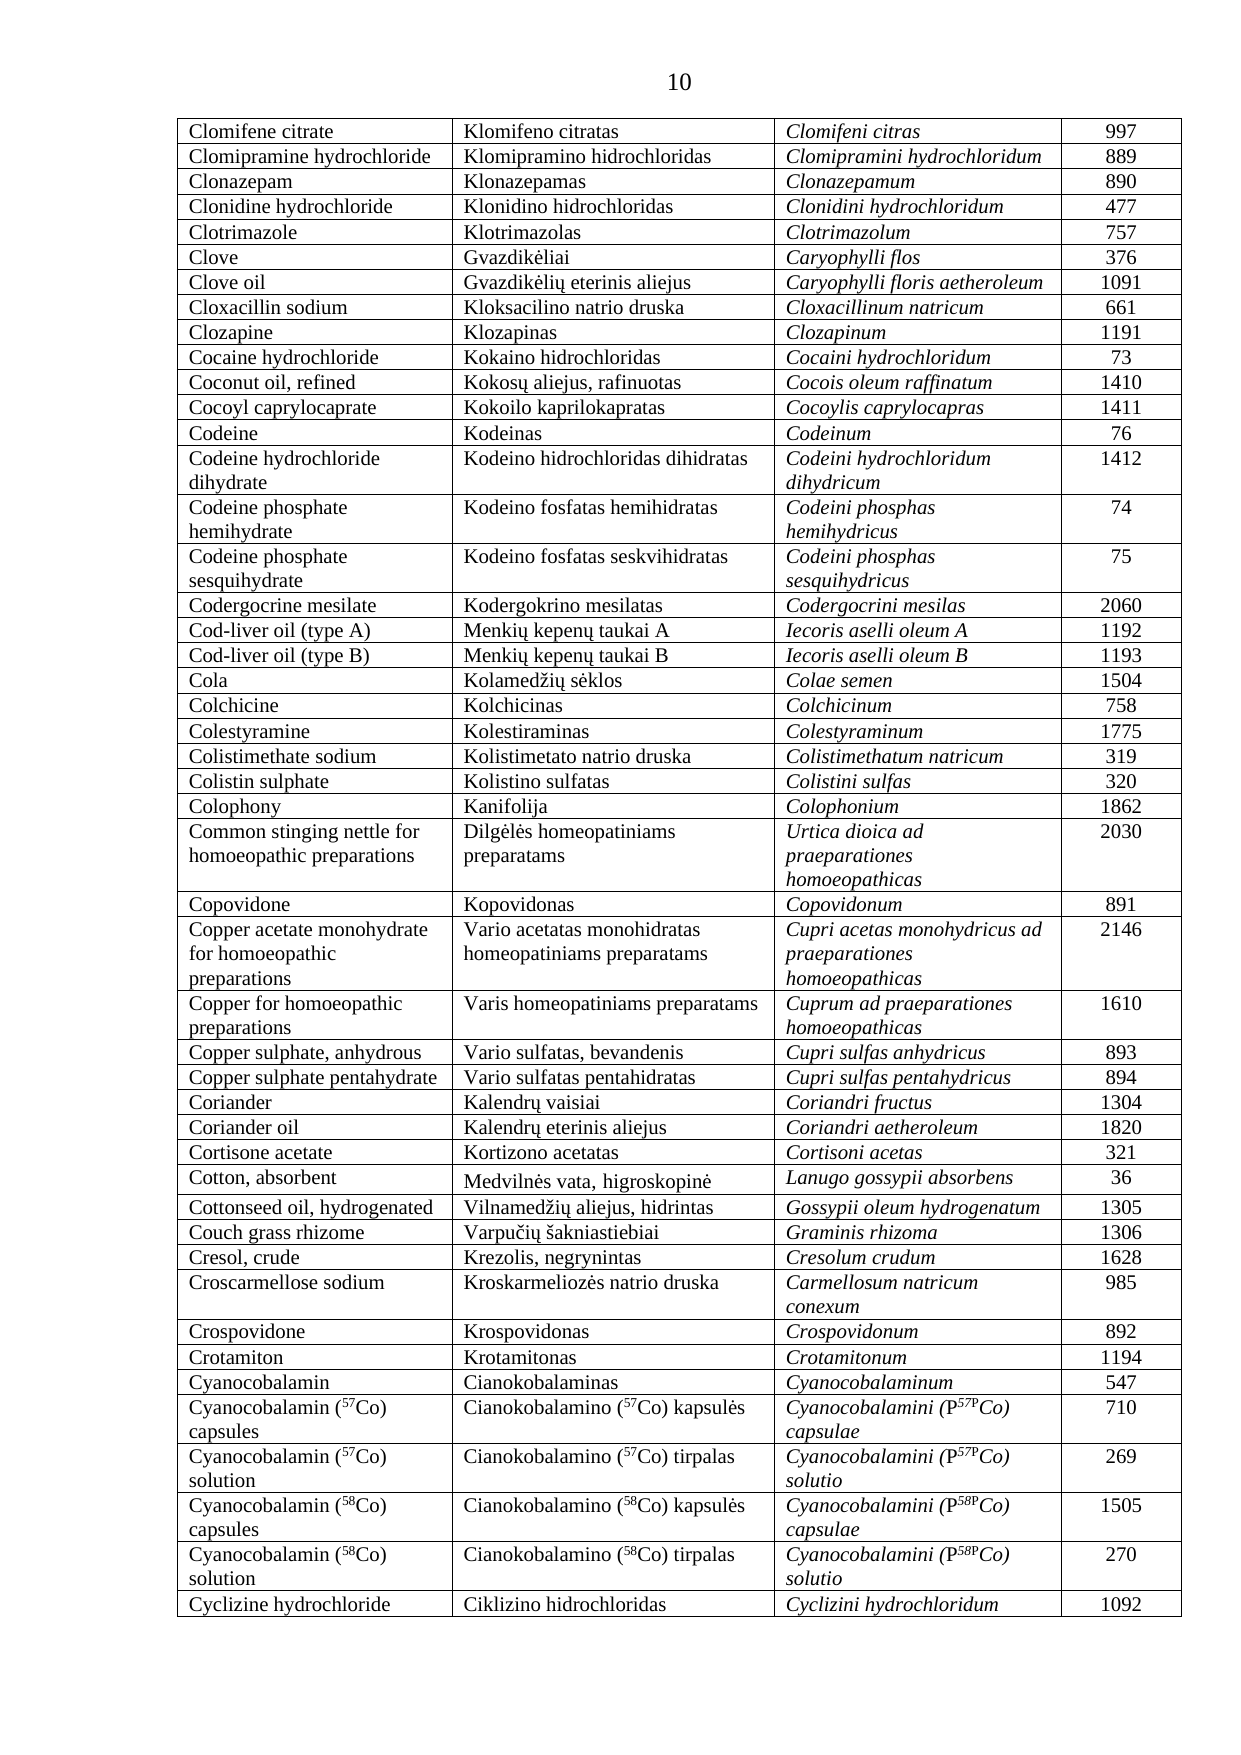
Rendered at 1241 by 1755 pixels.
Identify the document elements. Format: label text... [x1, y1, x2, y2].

table_cell 1610 [1062, 991, 1181, 1039]
table_cell Klomipramino hidrochloridas [453, 144, 774, 168]
table_cell Medvilnės vata, higroskopinė [453, 1165, 774, 1194]
table_cell Iecoris aselli oleum B [775, 643, 1061, 667]
table_cell Codeini hydrochloridum dihydricum [775, 446, 1061, 494]
table_cell Kodeino hidrochloridas dihidratas [453, 446, 774, 494]
table_cell 319 [1062, 744, 1181, 768]
table_cell Varis homeopatiniams preparatams [453, 991, 774, 1039]
table_cell Clomipramini hydrochloridum [775, 144, 1061, 168]
table_cell Kolistimetato natrio druska [453, 744, 774, 768]
table_cell 1305 [1062, 1195, 1181, 1219]
table_cell Codeini phosphas hemihydricus [775, 495, 1061, 543]
table_cell 36 [1062, 1165, 1181, 1194]
table_cell Codergocrini mesilas [775, 593, 1061, 617]
table_cell 889 [1062, 144, 1181, 168]
table_cell Colophony [178, 794, 452, 818]
table_cell 1862 [1062, 794, 1181, 818]
table_cell Vario sulfatas, bevandenis [453, 1040, 774, 1064]
table_cell Kanifolija [453, 794, 774, 818]
table_cell 1775 [1062, 719, 1181, 743]
table_cell 76 [1062, 420, 1181, 444]
table_cell 477 [1062, 195, 1181, 218]
table_cell Cocoylis caprylocapras [775, 395, 1061, 419]
table_cell Klomifeno citratas [453, 119, 774, 143]
table_cell Coriandri fructus [775, 1090, 1061, 1114]
table_cell Cupri acetas monohydricus ad praeparationes homoeopathicas [775, 917, 1061, 989]
table_cell Clotrimazole [178, 220, 452, 244]
table_cell Gossypii oleum hydrogenatum [775, 1195, 1061, 1219]
table_cell 661 [1062, 295, 1181, 319]
table_cell Kodergokrino mesilatas [453, 593, 774, 617]
table_cell Menkių kepenų taukai B [453, 643, 774, 667]
table_cell Clozapinum [775, 320, 1061, 344]
table_cell Cyclizine hydrochloride [178, 1591, 452, 1616]
table_cell Colistin sulphate [178, 769, 452, 793]
table_cell 1193 [1062, 643, 1181, 667]
table_cell Kokosų aliejus, rafinuotas [453, 370, 774, 394]
table_cell Cresol, crude [178, 1245, 452, 1269]
table_cell Clomipramine hydrochloride [178, 144, 452, 168]
table_cell Carmellosum natricum conexum [775, 1270, 1061, 1318]
table_cell Cyanocobalamini (P58PCo) capsulae [775, 1493, 1061, 1541]
table_cell Cloxacillin sodium [178, 295, 452, 319]
table_cell 1410 [1062, 370, 1181, 394]
table_cell Kolamedžių sėklos [453, 668, 774, 692]
table_cell Crospovidone [178, 1320, 452, 1343]
table_cell Cyanocobalamin (57Co) solution [178, 1444, 452, 1492]
table_cell Cyanocobalamin [178, 1370, 452, 1394]
table_cell Codeine [178, 420, 452, 444]
table_cell Dilgėlės homeopatiniams preparatams [453, 819, 774, 891]
table_cell Kortizono acetatas [453, 1140, 774, 1164]
table_cell Cyanocobalamin (58Co) capsules [178, 1493, 452, 1541]
table_cell Kodeino fosfatas seskvihidratas [453, 544, 774, 592]
table_cell Common stinging nettle for homoeopathic preparations [178, 819, 452, 891]
table_cell 75 [1062, 544, 1181, 592]
table_cell Coconut oil, refined [178, 370, 452, 394]
table_cell Colistini sulfas [775, 769, 1061, 793]
table_cell Gvazdikėliai [453, 245, 774, 269]
table_cell Clove [178, 245, 452, 269]
table_cell Codeine phosphate hemihydrate [178, 495, 452, 543]
table_cell Clonidine hydrochloride [178, 195, 452, 218]
table_cell 73 [1062, 345, 1181, 369]
table_cell Urtica dioica ad praeparationes homoeopathicas [775, 819, 1061, 891]
table_cell Vario acetatas monohidratas homeopatiniams preparatams [453, 917, 774, 989]
table_cell Krezolis, negrynintas [453, 1245, 774, 1269]
table_cell Crospovidonum [775, 1320, 1061, 1343]
table_cell Kolistino sulfatas [453, 769, 774, 793]
table_cell 1306 [1062, 1220, 1181, 1244]
table_cell Codeini phosphas sesquihydricus [775, 544, 1061, 592]
table_cell Cola [178, 668, 452, 692]
table_cell Gvazdikėlių eterinis aliejus [453, 270, 774, 294]
table_cell Klozapinas [453, 320, 774, 344]
table_cell Iecoris aselli oleum A [775, 618, 1061, 642]
table_cell 891 [1062, 892, 1181, 916]
table_cell Varpučių šakniastiebiai [453, 1220, 774, 1244]
table_cell Cocoyl caprylocaprate [178, 395, 452, 419]
table_cell Cloxacillinum natricum [775, 295, 1061, 319]
table_cell Cod-liver oil (type B) [178, 643, 452, 667]
table_cell 1092 [1062, 1591, 1181, 1616]
table_cell Kokaino hidrochloridas [453, 345, 774, 369]
table_cell Croscarmellose sodium [178, 1270, 452, 1318]
table_cell Klotrimazolas [453, 220, 774, 244]
table_cell Kalendrų eterinis aliejus [453, 1115, 774, 1139]
table_cell 892 [1062, 1320, 1181, 1343]
table_cell Cyanocobalamini (P57PCo) capsulae [775, 1395, 1061, 1443]
table_cell 1194 [1062, 1345, 1181, 1369]
table_cell Graminis rhizoma [775, 1220, 1061, 1244]
table_cell Cianokobalamino (58Co) kapsulės [453, 1493, 774, 1541]
table_cell 1820 [1062, 1115, 1181, 1139]
table_cell Copovidonum [775, 892, 1061, 916]
table_cell Colistimethate sodium [178, 744, 452, 768]
table_cell 270 [1062, 1542, 1181, 1590]
table_cell 893 [1062, 1040, 1181, 1064]
table_cell 2030 [1062, 819, 1181, 891]
table_cell 1412 [1062, 446, 1181, 494]
table_cell Colophonium [775, 794, 1061, 818]
table_cell Kodeino fosfatas hemihidratas [453, 495, 774, 543]
table_cell 1191 [1062, 320, 1181, 344]
table_cell 1411 [1062, 395, 1181, 419]
table_cell Copper sulphate, anhydrous [178, 1040, 452, 1064]
table_cell Cyanocobalamin (57Co) capsules [178, 1395, 452, 1443]
table_cell Cotton, absorbent [178, 1165, 452, 1194]
table_cell Clotrimazolum [775, 220, 1061, 244]
table_cell Kokoilo kaprilokapratas [453, 395, 774, 419]
table_cell 1504 [1062, 668, 1181, 692]
table_cell 320 [1062, 769, 1181, 793]
table_cell Codeine hydrochloride dihydrate [178, 446, 452, 494]
table_cell Clonazepam [178, 169, 452, 193]
table_cell 2060 [1062, 593, 1181, 617]
table_cell Clomifene citrate [178, 119, 452, 143]
table_cell Colchicinum [775, 694, 1061, 717]
table_cell Cod-liver oil (type A) [178, 618, 452, 642]
table_cell 710 [1062, 1395, 1181, 1443]
table_cell Klonidino hidrochloridas [453, 195, 774, 218]
table_cell Copper sulphate pentahydrate [178, 1065, 452, 1089]
table_cell Crotamitonum [775, 1345, 1061, 1369]
table_cell Menkių kepenų taukai A [453, 618, 774, 642]
table_cell 269 [1062, 1444, 1181, 1492]
table_cell Cianokobalamino (58Co) tirpalas [453, 1542, 774, 1590]
table_cell Cocaini hydrochloridum [775, 345, 1061, 369]
table_cell Crotamiton [178, 1345, 452, 1369]
table_cell 1505 [1062, 1493, 1181, 1541]
table_cell Caryophylli floris aetheroleum [775, 270, 1061, 294]
table_cell Cianokobalamino (57Co) tirpalas [453, 1444, 774, 1492]
table_cell 997 [1062, 119, 1181, 143]
table_cell Cortisone acetate [178, 1140, 452, 1164]
table_cell 1628 [1062, 1245, 1181, 1269]
table_cell 757 [1062, 220, 1181, 244]
table_cell Cyanocobalaminum [775, 1370, 1061, 1394]
table_cell Coriander [178, 1090, 452, 1114]
table_cell Klonazepamas [453, 169, 774, 193]
table_cell Cuprum ad praeparationes homoeopathicas [775, 991, 1061, 1039]
table_cell Clonidini hydrochloridum [775, 195, 1061, 218]
table_cell 890 [1062, 169, 1181, 193]
table_cell Colestyraminum [775, 719, 1061, 743]
table_cell Codergocrine mesilate [178, 593, 452, 617]
table_cell Kroskarmeliozės natrio druska [453, 1270, 774, 1318]
table_cell Kodeinas [453, 420, 774, 444]
table_cell Cupri sulfas anhydricus [775, 1040, 1061, 1064]
table_cell Clonazepamum [775, 169, 1061, 193]
table_cell Colistimethatum natricum [775, 744, 1061, 768]
table_cell Cupri sulfas pentahydricus [775, 1065, 1061, 1089]
table_cell 985 [1062, 1270, 1181, 1318]
table_cell Colchicine [178, 694, 452, 717]
table_cell 894 [1062, 1065, 1181, 1089]
table_cell Coriandri aetheroleum [775, 1115, 1061, 1139]
table_cell Cocois oleum raffinatum [775, 370, 1061, 394]
table_cell Colestyramine [178, 719, 452, 743]
table_cell Cocaine hydrochloride [178, 345, 452, 369]
table_cell Kolchicinas [453, 694, 774, 717]
table_cell Lanugo gossypii absorbens [775, 1165, 1061, 1194]
table_cell Krotamitonas [453, 1345, 774, 1369]
table_cell Cyanocobalamini (P57PCo) solutio [775, 1444, 1061, 1492]
table_cell Cresolum crudum [775, 1245, 1061, 1269]
table_cell Copovidone [178, 892, 452, 916]
table_cell Vario sulfatas pentahidratas [453, 1065, 774, 1089]
table_cell Couch grass rhizome [178, 1220, 452, 1244]
table_cell Clomifeni citras [775, 119, 1061, 143]
table_cell Kloksacilino natrio druska [453, 295, 774, 319]
table_cell Cianokobalaminas [453, 1370, 774, 1394]
table_cell Cyclizini hydrochloridum [775, 1591, 1061, 1616]
table_cell Colae semen [775, 668, 1061, 692]
table_cell Cyanocobalamin (58Co) solution [178, 1542, 452, 1590]
table_cell 2146 [1062, 917, 1181, 989]
table_cell 1091 [1062, 270, 1181, 294]
table_cell 1192 [1062, 618, 1181, 642]
table_cell Kalendrų vaisiai [453, 1090, 774, 1114]
table_cell Cottonseed oil, hydrogenated [178, 1195, 452, 1219]
table_cell Kopovidonas [453, 892, 774, 916]
table_cell Caryophylli flos [775, 245, 1061, 269]
table_cell Codeine phosphate sesquihydrate [178, 544, 452, 592]
table_cell Kolestiraminas [453, 719, 774, 743]
table_cell 1304 [1062, 1090, 1181, 1114]
table_cell Cianokobalamino (57Co) kapsulės [453, 1395, 774, 1443]
table_cell 376 [1062, 245, 1181, 269]
table_cell Copper for homoeopathic preparations [178, 991, 452, 1039]
table_cell Clove oil [178, 270, 452, 294]
table_cell Codeinum [775, 420, 1061, 444]
table_cell 547 [1062, 1370, 1181, 1394]
table_cell Krospovidonas [453, 1320, 774, 1343]
table_cell Coriander oil [178, 1115, 452, 1139]
table_cell 321 [1062, 1140, 1181, 1164]
table_cell Ciklizino hidrochloridas [453, 1591, 774, 1616]
table_cell 74 [1062, 495, 1181, 543]
table_cell 758 [1062, 694, 1181, 717]
table_cell Clozapine [178, 320, 452, 344]
table_cell Vilnamedžių aliejus, hidrintas [453, 1195, 774, 1219]
table_cell Copper acetate monohydrate for homoeopathic preparations [178, 917, 452, 989]
table_cell Cyanocobalamini (P58PCo) solutio [775, 1542, 1061, 1590]
table_cell Cortisoni acetas [775, 1140, 1061, 1164]
